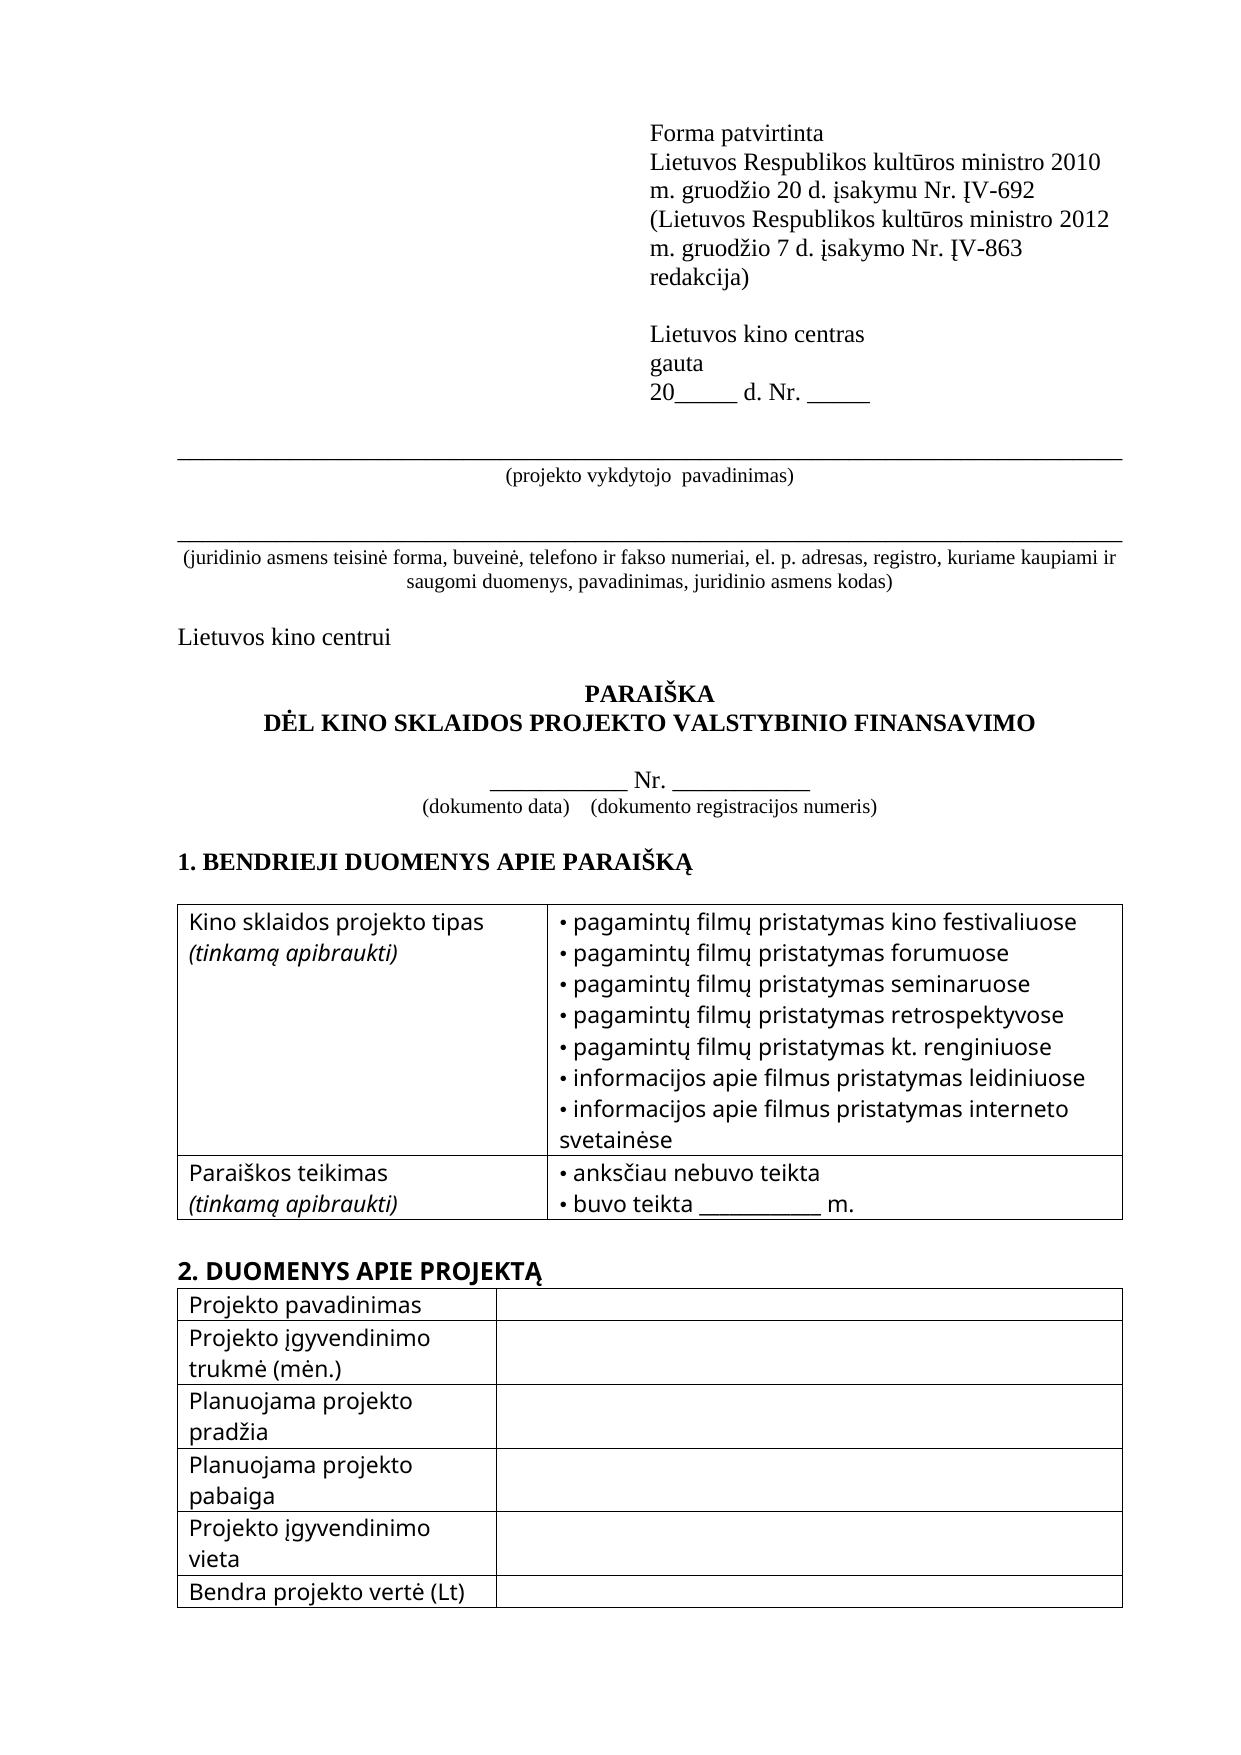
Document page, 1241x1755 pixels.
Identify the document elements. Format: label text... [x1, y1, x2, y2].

table_cell Planuojama projekto pradžia [178, 1385, 496, 1447]
text ___________ Nr. ___________ [177, 765, 1122, 794]
text (juridinio asmens teisinė forma, buveinė, telefono ir fakso numeriai, el. p. adresas, registro, kuriame kaupiami ir saugomi duomenys, pavadinimas, juridinio asmens kodas) [177, 545, 1122, 593]
table_header [497, 1289, 1122, 1320]
table_cell [497, 1576, 1122, 1607]
table_cell Projekto įgyvendinimo vieta [178, 1512, 496, 1574]
table_header Projekto pavadinimas [178, 1289, 496, 1320]
text gauta [649, 348, 1122, 377]
table_cell Planuojama projekto pabaiga [178, 1449, 496, 1511]
table_cell [497, 1512, 1122, 1574]
text Lietuvos Respublikos kultūros ministro 2010 m. gruodžio 20 d. įsakymu Nr. ĮV-692 [649, 147, 1122, 204]
table_cell [497, 1321, 1122, 1384]
table_cell [497, 1385, 1122, 1447]
table_header Kino sklaidos projekto tipas (tinkamą apibraukti) [178, 905, 547, 1155]
table_cell Paraiškos teikimas (tinkamą apibraukti) [178, 1156, 547, 1219]
text Lietuvos kino centras [649, 319, 1122, 348]
text (Lietuvos Respublikos kultūros ministro 2012 m. gruodžio 7 d. įsakymo Nr. ĮV-863 redakcija) [649, 204, 1122, 291]
text (projekto vykdytojo pavadinimas) [177, 463, 1122, 487]
text 20_____ d. Nr. _____ [649, 377, 1122, 406]
table_header • pagamintų filmų pristatymas kino festivaliuose • pagamintų filmų pristatymas forumuose • pagamintų filmų pristatymas seminaruose • pagamintų filmų pristatymas retrospektyvose • pagamintų filmų pristatymas kt. renginiuose • informacijos apie filmus pristatymas leidiniuose • informacijos apie filmus pristatymas interneto svetainėse [548, 905, 1122, 1155]
text _ [177, 516, 1122, 541]
text (dokumento data) (dokumento registracijos numeris) [177, 794, 1122, 818]
text PARAIŠKA [177, 679, 1122, 708]
table_cell Bendra projekto vertė (Lt) [178, 1576, 496, 1607]
text _ [177, 434, 1122, 459]
text 2. DUOMENYS APIE PROJEKTĄ [177, 1254, 1122, 1288]
table_cell • anksčiau nebuvo teikta • buvo teikta ____________ m. [548, 1156, 1122, 1219]
text DĖL KINO SKLAIDOS PROJEKTO VALSTYBINIO FINANSAVIMO [177, 708, 1122, 737]
table_cell [497, 1449, 1122, 1511]
text Lietuvos kino centrui [177, 622, 1122, 650]
text Forma patvirtinta [649, 118, 1122, 147]
table_cell Projekto įgyvendinimo trukmė (mėn.) [178, 1321, 496, 1384]
text 1. BENDRIEJI DUOMENYS APIE PARAIŠKĄ [177, 847, 1122, 876]
